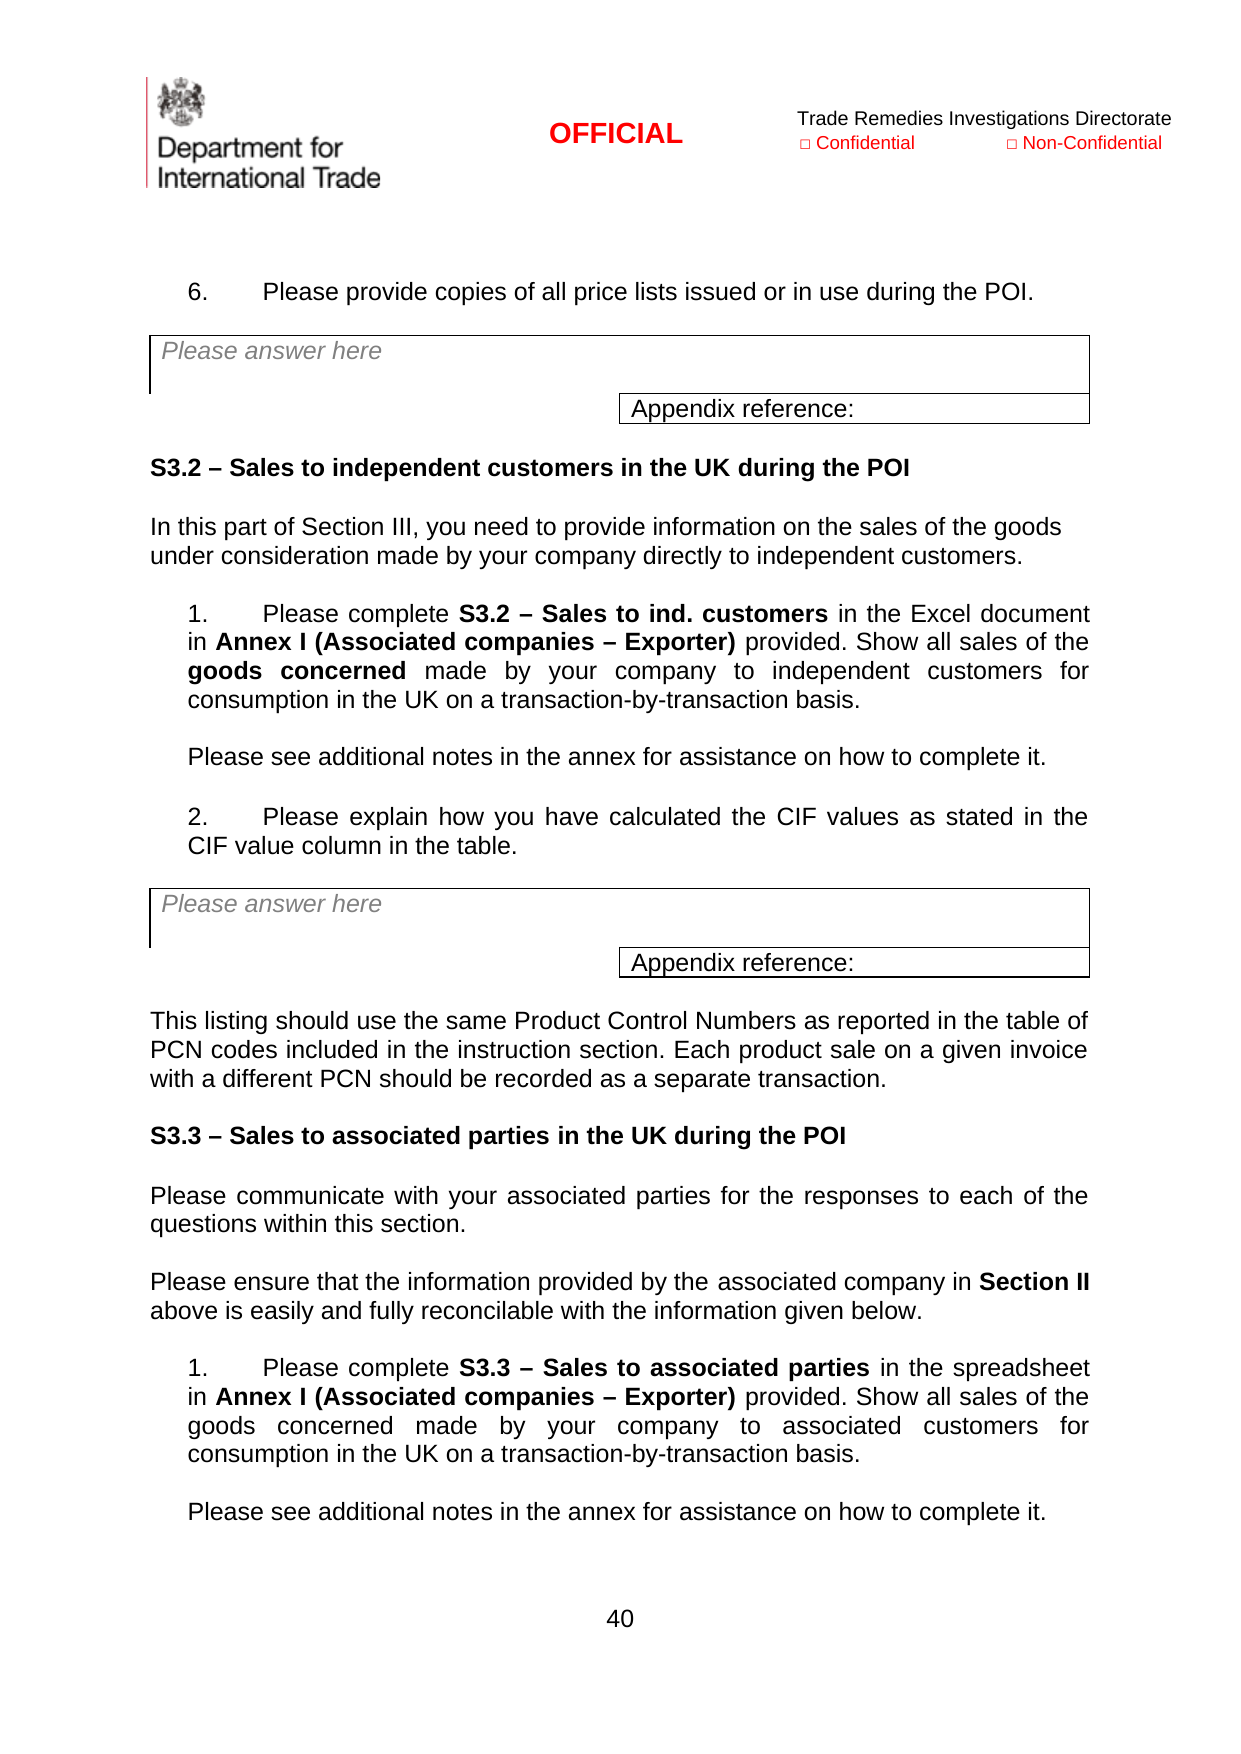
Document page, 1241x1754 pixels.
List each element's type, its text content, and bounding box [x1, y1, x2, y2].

list Please complete S3.2 – Sales to ind. customers in the Excel document in Annex I (Associated companies – Exporter) provided. Show all sales of the goods concerned made by your company to independent customers for consumption in the UK on a transaction-by-transaction basis. [187, 599, 1090, 714]
text Please communicate with your associated parties for the responses to each of the questions within this section. [150, 1181, 1090, 1238]
list Please complete S3.3 – Sales to associated parties in the spreadsheet in Annex I (Associated companies – Exporter) provided. Show all sales of the goods concerned made by your company to associated customers for consumption in the UK on a transaction-by-transaction basis. [187, 1353, 1090, 1468]
list Please provide copies of all price lists issued or in use during the POI. [187, 277, 1090, 306]
table_cell Appendix reference: [620, 948, 1089, 976]
text Please ensure that the information provided by the associated company in Section II above is easily and fully reconcilable with the information given below. [150, 1267, 1090, 1324]
table_header Please answer here [151, 889, 1089, 947]
text In this part of Section III, you need to provide information on the sales of the goods under consideration made by your company directly to independent customers. [150, 512, 1090, 570]
text Please see additional notes in the annex for assistance on how to complete it. [150, 1497, 1090, 1526]
table_header Please answer here [151, 336, 1089, 393]
text This listing should use the same Product Control Numbers as reported in the table of PCN codes included in the instruction section. Each product sale on a given invoice with a different PCN should be recorded as a separate transaction. [150, 1006, 1090, 1092]
list Please explain how you have calculated the CIF values as stated in the CIF value column in the table. [187, 802, 1090, 859]
text S3.2 – Sales to independent customers in the UK during the POI [150, 453, 1090, 482]
table_cell Appendix reference: [620, 394, 1089, 423]
text S3.3 – Sales to associated parties in the UK during the POI [150, 1121, 1090, 1150]
table_cell [150, 948, 619, 976]
text Please see additional notes in the annex for assistance on how to complete it. [150, 742, 1090, 771]
table_cell [150, 394, 619, 423]
